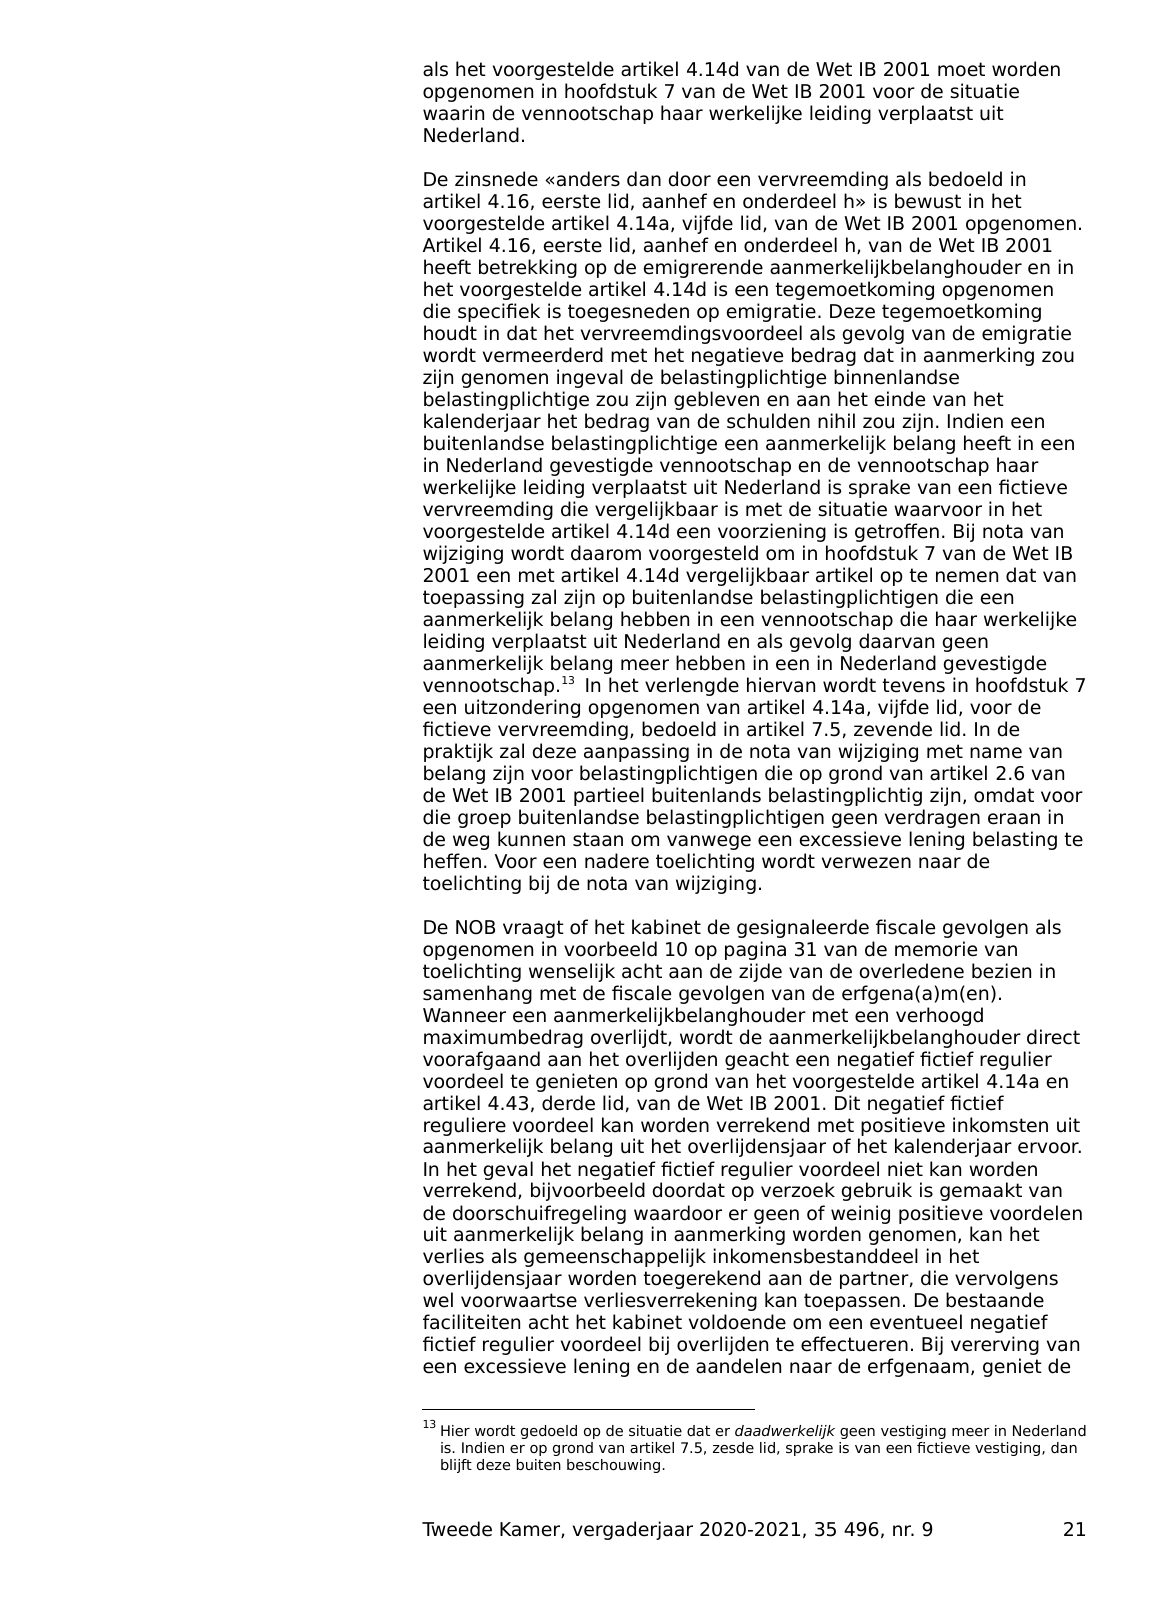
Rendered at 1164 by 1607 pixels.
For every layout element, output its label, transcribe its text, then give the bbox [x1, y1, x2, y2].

text De zinsnede «anders dan door een vervreemding als bedoeld in artikel 4.16, eerste lid, aanhef en onderdeel h» is bewust in het voorgestelde artikel 4.14a, vijfde lid, van de Wet IB 2001 opgenomen. Artikel 4.16, eerste lid, aanhef en onderdeel h, van de Wet IB 2001 heeft betrekking op de emigrerende aanmerkelijkbelanghouder en in het voorgestelde artikel 4.14d is een tegemoetkoming opgenomen die specifiek is toegesneden op emigratie. Deze tegemoetkoming houdt in dat het vervreemdingsvoordeel als gevolg van de emigratie wordt vermeerderd met het negatieve bedrag dat in aanmerking zou zijn genomen ingeval de belastingplichtige binnenlandse belastingplichtige zou zijn gebleven en aan het einde van het kalenderjaar het bedrag van de schulden nihil zou zijn. Indien een buitenlandse belastingplichtige een aanmerkelijk belang heeft in een in Nederland gevestigde vennootschap en de vennootschap haar werkelijke leiding verplaatst uit Nederland is sprake van een fictieve vervreemding die vergelijkbaar is met de situatie waarvoor in het voorgestelde artikel 4.14d een voorziening is getroffen. Bij nota van wijziging wordt daarom voorgesteld om in hoofdstuk 7 van de Wet IB 2001 een met artikel 4.14d vergelijkbaar artikel op te nemen dat van toepassing zal zijn op buitenlandse belastingplichtigen die een aanmerkelijk belang hebben in een vennootschap die haar werkelijke leiding verplaatst uit Nederland en als gevolg daarvan geen aanmerkelijk belang meer hebben in een in Nederland gevestigde vennootschap. In het verlengde hiervan wordt tevens in hoofdstuk 7 een uitzondering opgenomen van artikel 4.14a, vijfde lid, voor de fictieve vervreemding, bedoeld in artikel 7.5, zevende lid. In de praktijk zal deze aanpassing in de nota van wijziging met name van belang zijn voor belastingplichtigen die op grond van artikel 2.6 van de Wet IB 2001 partieel buitenlands belastingplichtig zijn, omdat voor die groep buitenlandse belastingplichtigen geen verdragen eraan in de weg kunnen staan om vanwege een excessieve lening belasting te heffen. Voor een nadere toelichting wordt verwezen naar de toelichting bij de nota van wijziging. [422, 169, 1087, 894]
text Hier wordt gedoeld op de situatie dat er daadwerkelijk geen vestiging meer in Nederland is. Indien er op grond van artikel 7.5, zesde lid, sprake is van een fictieve vestiging, dan blijft deze buiten beschouwing. [422, 1418, 1087, 1474]
text als het voorgestelde artikel 4.14d van de Wet IB 2001 moet worden opgenomen in hoofdstuk 7 van de Wet IB 2001 voor de situatie waarin de vennootschap haar werkelijke leiding verplaatst uit Nederland. [422, 59, 1087, 147]
text De NOB vraagt of het kabinet de gesignaleerde fiscale gevolgen als opgenomen in voorbeeld 10 op pagina 31 van de memorie van toelichting wenselijk acht aan de zijde van de overledene bezien in samenhang met de fiscale gevolgen van de erfgena(a)m(en). Wanneer een aanmerkelijkbelanghouder met een verhoogd maximumbedrag overlijdt, wordt de aanmerkelijkbelanghouder direct voorafgaand aan het overlijden geacht een negatief fictief regulier voordeel te genieten op grond van het voorgestelde artikel 4.14a en artikel 4.43, derde lid, van de Wet IB 2001. Dit negatief fictief reguliere voordeel kan worden verrekend met positieve inkomsten uit aanmerkelijk belang uit het overlijdensjaar of het kalenderjaar ervoor. In het geval het negatief fictief regulier voordeel niet kan worden verrekend, bijvoorbeeld doordat op verzoek gebruik is gemaakt van de doorschuifregeling waardoor er geen of weinig positieve voordelen uit aanmerkelijk belang in aanmerking worden genomen, kan het verlies als gemeenschappelijk inkomensbestanddeel in het overlijdensjaar worden toegerekend aan de partner, die vervolgens wel voorwaartse verliesverrekening kan toepassen. De bestaande faciliteiten acht het kabinet voldoende om een eventueel negatief fictief regulier voordeel bij overlijden te effectueren. Bij vererving van een excessieve lening en de aandelen naar de erfgenaam, geniet de [422, 917, 1087, 1378]
